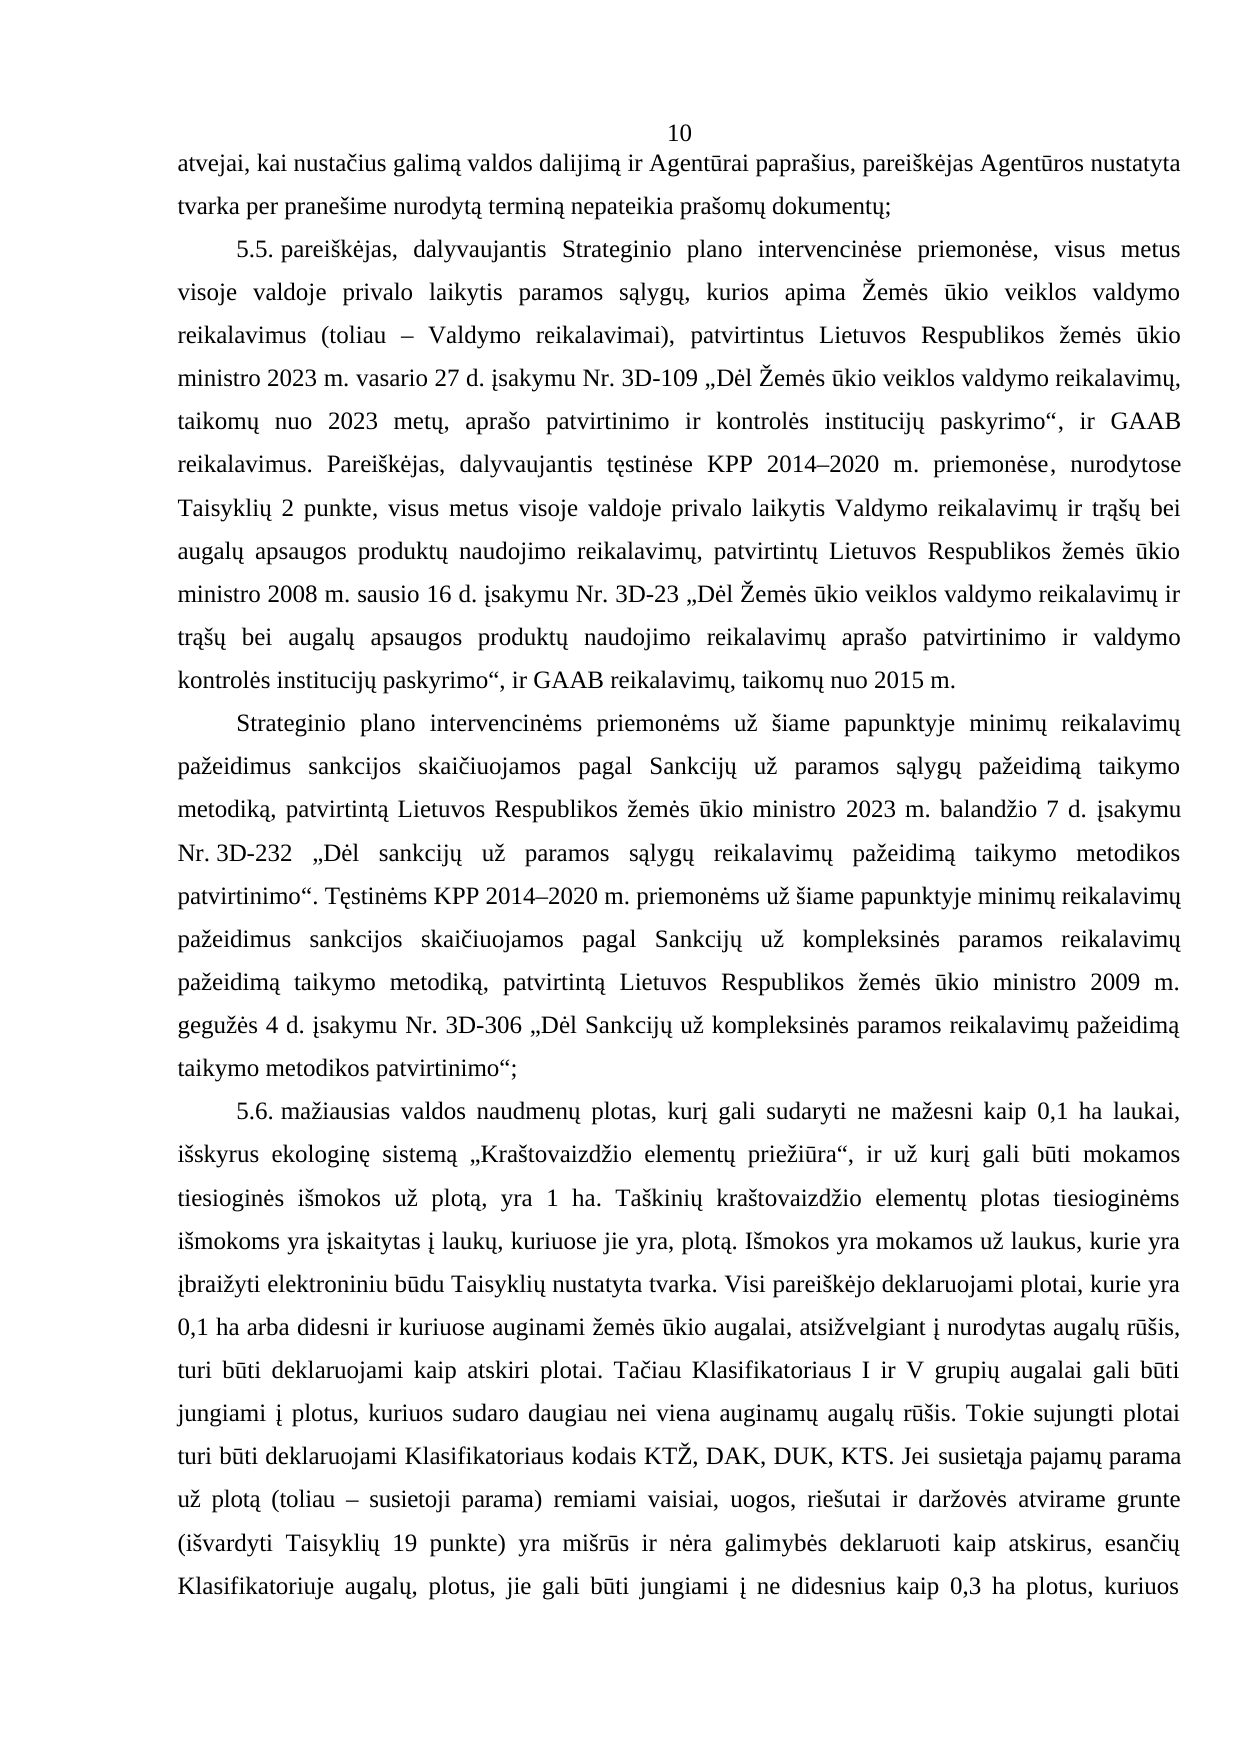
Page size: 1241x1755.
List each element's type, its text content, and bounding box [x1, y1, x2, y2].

text Strateginio plano intervencinėms priemonėms už šiame papunktyje minimų reikalavimų pažeidimus sankcijos skaičiuojamos pagal Sankcijų už paramos sąlygų pažeidimą taikymo metodiką, patvirtintą Lietuvos Respublikos žemės ūkio ministro 2023 m. balandžio 7 d. įsakymu Nr. 3D-232 „Dėl sankcijų už paramos sąlygų reikalavimų pažeidimą taikymo metodikos patvirtinimo“. Tęstinėms KPP 2014–2020 m. priemonėms už šiame papunktyje minimų reikalavimų pažeidimus sankcijos skaičiuojamos pagal Sankcijų už kompleksinės paramos reikalavimų pažeidimą taikymo metodiką, patvirtintą Lietuvos Respublikos žemės ūkio ministro 2009 m. gegužės 4 d. įsakymu Nr. 3D-306 „Dėl Sankcijų už kompleksinės paramos reikalavimų pažeidimą taikymo metodikos patvirtinimo“; [177, 708, 1181, 1082]
text atvejai, kai nustačius galimą valdos dalijimą ir Agentūrai paprašius, pareiškėjas Agentūros nustatyta tvarka per pranešime nurodytą terminą nepateikia prašomų dokumentų; [177, 148, 1181, 219]
text 5.5. pareiškėjas, dalyvaujantis Strateginio plano intervencinėse priemonėse, visus metus visoje valdoje privalo laikytis paramos sąlygų, kurios apima Žemės ūkio veiklos valdymo reikalavimus (toliau – Valdymo reikalavimai), patvirtintus Lietuvos Respublikos žemės ūkio ministro 2023 m. vasario 27 d. įsakymu Nr. 3D-109 „Dėl Žemės ūkio veiklos valdymo reikalavimų, taikomų nuo 2023 metų, aprašo patvirtinimo ir kontrolės institucijų paskyrimo“, ir GAAB reikalavimus. Pareiškėjas, dalyvaujantis tęstinėse KPP 2014–2020 m. priemonėse, nurodytose Taisyklių 2 punkte, visus metus visoje valdoje privalo laikytis Valdymo reikalavimų ir trąšų bei augalų apsaugos produktų naudojimo reikalavimų, patvirtintų Lietuvos Respublikos žemės ūkio ministro 2008 m. sausio 16 d. įsakymu Nr. 3D-23 „Dėl Žemės ūkio veiklos valdymo reikalavimų ir trąšų bei augalų apsaugos produktų naudojimo reikalavimų aprašo patvirtinimo ir valdymo kontrolės institucijų paskyrimo“, ir GAAB reikalavimų, taikomų nuo 2015 m. [177, 234, 1181, 694]
text 5.6. mažiausias valdos naudmenų plotas, kurį gali sudaryti ne mažesni kaip 0,1 ha laukai, išskyrus ekologinę sistemą „Kraštovaizdžio elementų priežiūra“, ir už kurį gali būti mokamos tiesioginės išmokos už plotą, yra 1 ha. Taškinių kraštovaizdžio elementų plotas tiesioginėms išmokoms yra įskaitytas į laukų, kuriuose jie yra, plotą. Išmokos yra mokamos už laukus, kurie yra įbraižyti elektroniniu būdu Taisyklių nustatyta tvarka. Visi pareiškėjo deklaruojami plotai, kurie yra 0,1 ha arba didesni ir kuriuose auginami žemės ūkio augalai, atsižvelgiant į nurodytas augalų rūšis, turi būti deklaruojami kaip atskiri plotai. Tačiau Klasifikatoriaus I ir V grupių augalai gali būti jungiami į plotus, kuriuos sudaro daugiau nei viena auginamų augalų rūšis. Tokie sujungti plotai turi būti deklaruojami Klasifikatoriaus kodais KTŽ, DAK, DUK, KTS. Jei susietąja pajamų parama už plotą (toliau – susietoji parama) remiami vaisiai, uogos, riešutai ir daržovės atvirame grunte (išvardyti Taisyklių 19 punkte) yra mišrūs ir nėra galimybės deklaruoti kaip atskirus, esančių Klasifikatoriuje augalų, plotus, jie gali būti jungiami į ne didesnius kaip 0,3 ha plotus, kuriuos [177, 1096, 1181, 1599]
